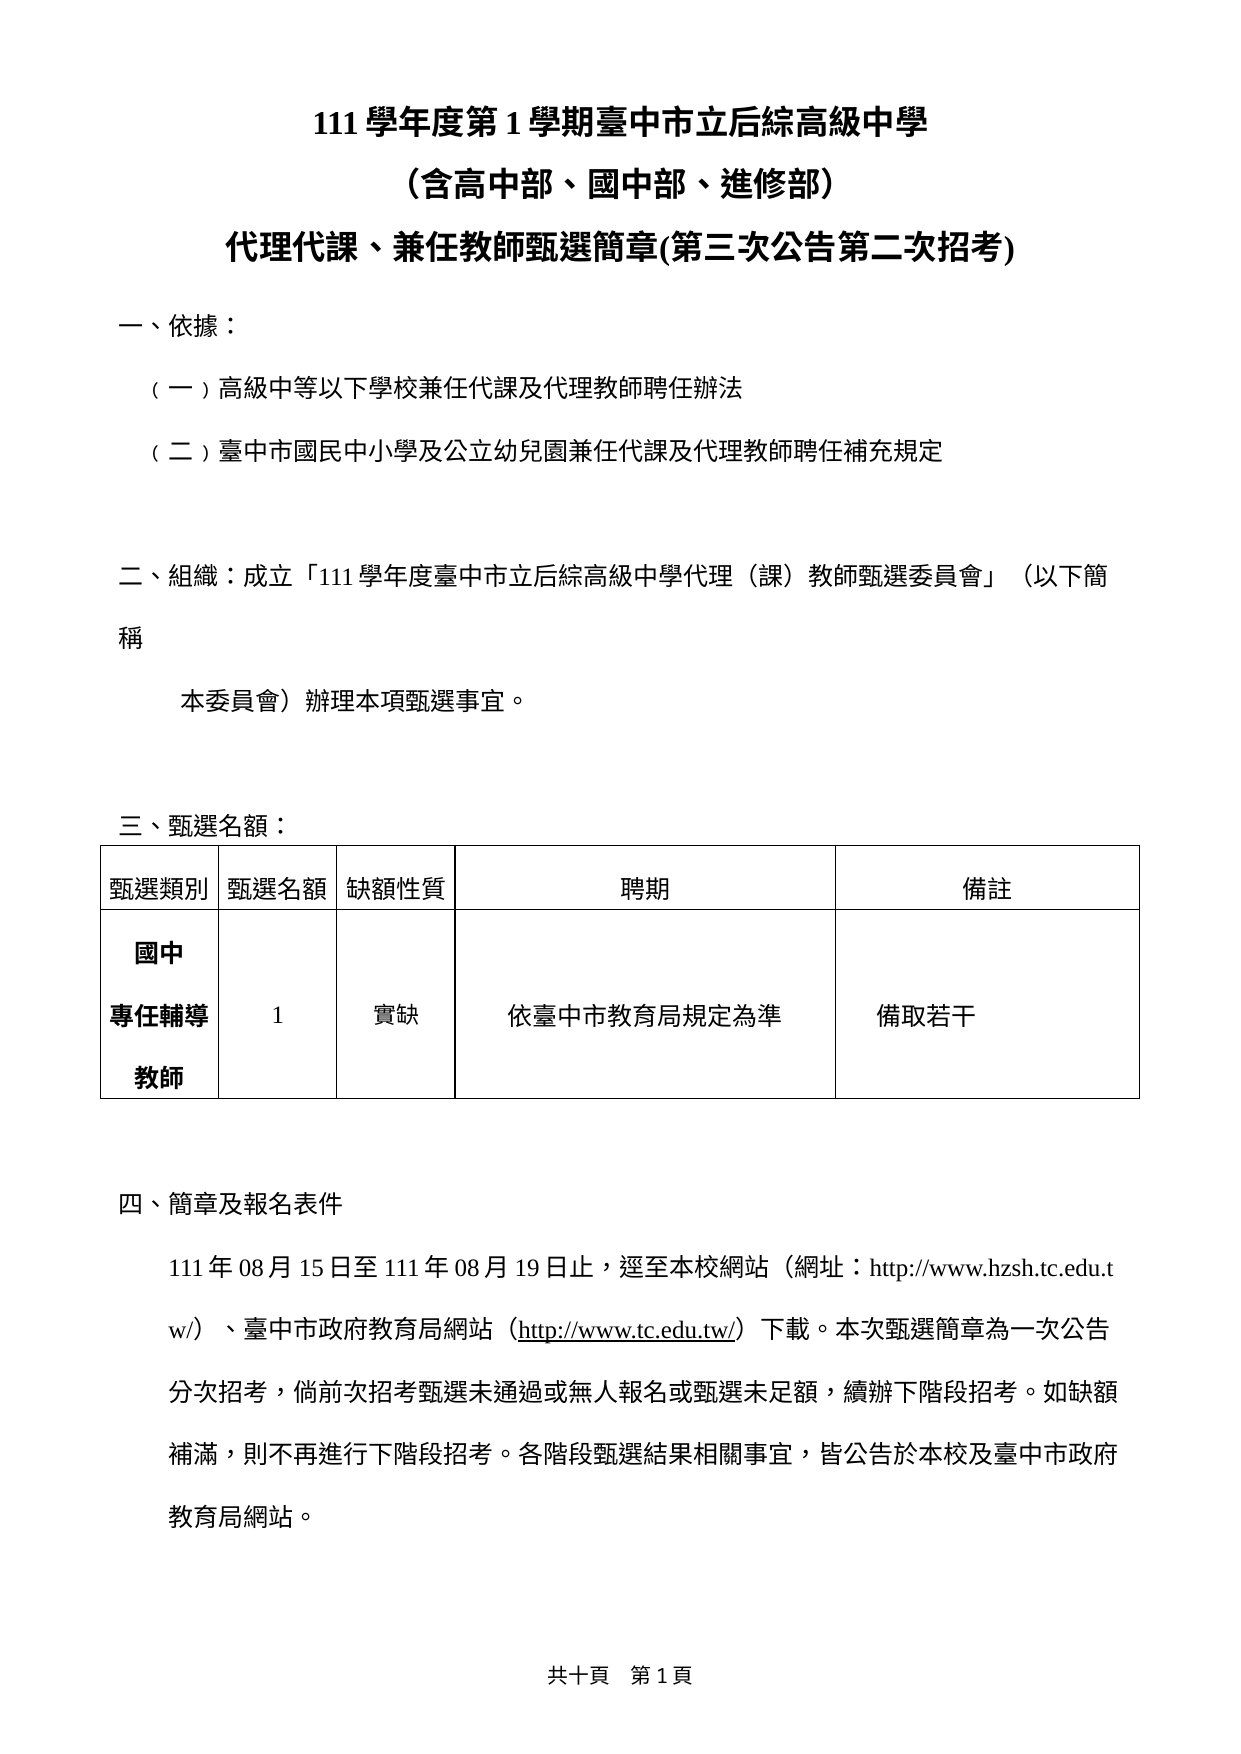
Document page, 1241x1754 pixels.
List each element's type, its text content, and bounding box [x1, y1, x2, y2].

table_header 缺額性質 [337, 846, 454, 909]
table_cell 1 [219, 910, 336, 1097]
table_cell 依臺中市教育局規定為準 [456, 910, 835, 1097]
text 111學年度第1學期臺中市立后綜高級中學 [118, 78, 1122, 141]
table_cell 實缺 [337, 910, 454, 1097]
text 本委員會）辦理本項甄選事宜。 [118, 658, 1122, 720]
table_header 甄選名額 [219, 846, 336, 909]
text 代理代課、兼任教師甄選簡章(第三次公告第二次招考) [118, 203, 1122, 266]
table_cell 國中 專任輔導教師 [101, 910, 218, 1097]
table_cell 備取若干 [836, 910, 1139, 1097]
text （含高中部、國中部、進修部） [118, 141, 1122, 203]
table_header 甄選類別 [101, 846, 218, 909]
text 一、依據： [118, 283, 1122, 345]
text 三、甄選名額： [118, 783, 1122, 845]
text ﹙二﹚臺中市國民中小學及公立幼兒園兼任代課及代理教師聘任補充規定 [143, 408, 1122, 470]
text 二、組織：成立「111學年度臺中市立后綜高級中學代理（課）教師甄選委員會」（以下簡稱 [118, 533, 1122, 658]
table_header 聘期 [456, 846, 835, 909]
table_header 備註 [836, 846, 1139, 909]
text ﹙一﹚高級中等以下學校兼任代課及代理教師聘任辦法 [143, 345, 1122, 408]
text 四、簡章及報名表件 111年08月15日至111年08月19日止，逕至本校網站（網址：http://www.hzsh.tc.edu.tw/）、臺中市政府教育局網站（http://www.tc.edu.tw/）下載。本次甄選簡章為一次公告分次招考，倘前次招考甄選未通過或無人報名或甄選未足額，續辦下階段招考。如缺額補滿，則不再進行下階段招考。各階段甄選結果相關事宜，皆公告於本校及臺中市政府教育局網站。 [118, 1161, 1122, 1536]
